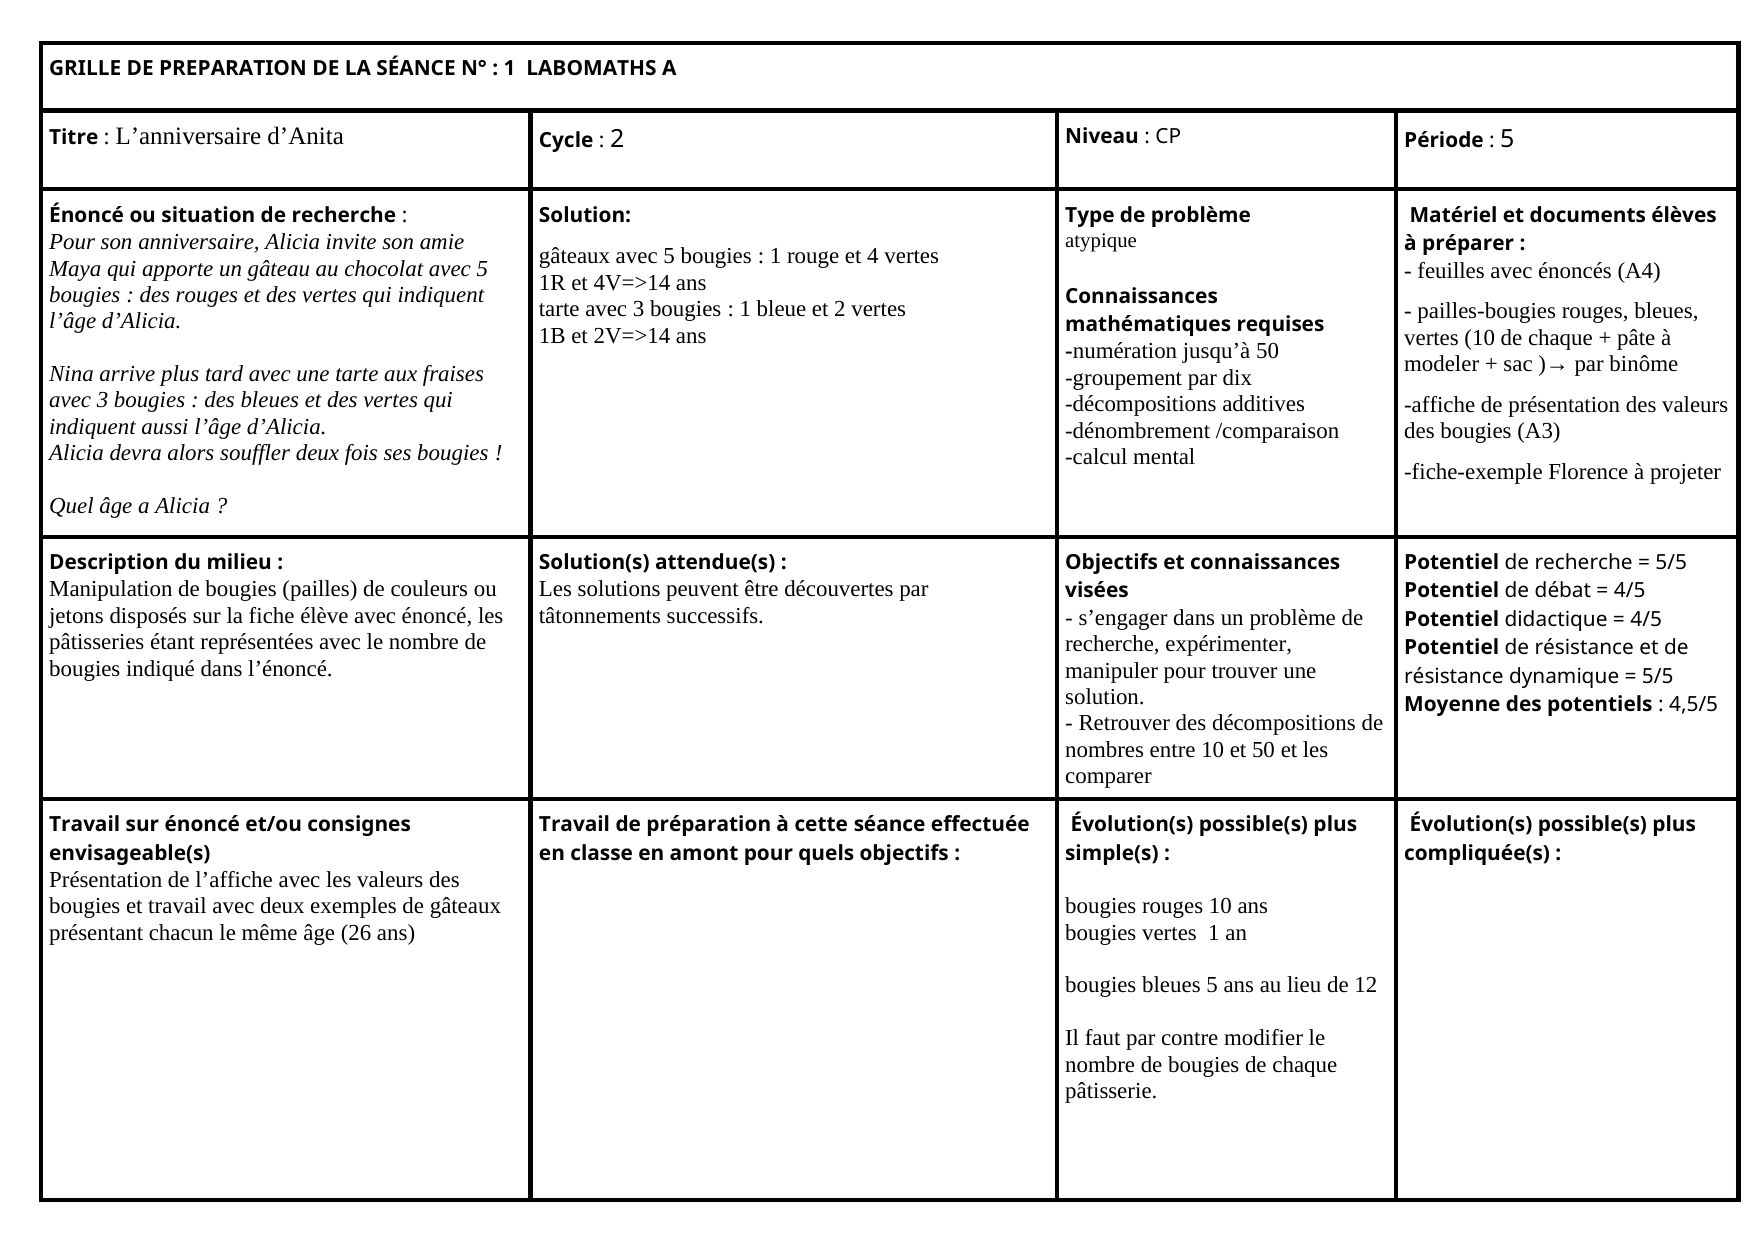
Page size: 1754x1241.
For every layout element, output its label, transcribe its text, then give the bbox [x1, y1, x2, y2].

table_cell Solution: gâteaux avec 5 bougies : 1 rouge et 4 vertes 1R et 4V=>14 ans tarte avec 3 bougies : 1 bleue et 2 vertes 1B et 2V=>14 ans [533, 191, 1055, 534]
table_cell Travail de préparation à cette séance effectuée en classe en amont pour quels objectifs : [533, 801, 1055, 1198]
table_cell Type de problème atypique Connaissances mathématiques requises -numération jusqu’à 50 -groupement par dix -décompositions additives -dénombrement /comparaison -calcul mental [1059, 191, 1394, 534]
table_cell Période : 5 [1398, 113, 1736, 187]
table_cell Solution(s) attendue(s) : Les solutions peuvent être découvertes par tâtonnements successifs. [533, 539, 1055, 797]
table_cell Énoncé ou situation de recherche : Pour son anniversaire, Alicia invite son amie Maya qui apporte un gâteau au chocolat avec 5 bougies : des rouges et des vertes qui indiquent l’âge d’Alicia. Nina arrive plus tard avec une tarte aux fraises avec 3 bougies : des bleues et des vertes qui indiquent aussi l’âge d’Alicia. Alicia devra alors souffler deux fois ses bougies ! Quel âge a Alicia ? [43, 191, 528, 534]
table_cell Potentiel de recherche = 5/5 Potentiel de débat = 4/5 Potentiel didactique = 4/5 Potentiel de résistance et de résistance dynamique = 5/5 Moyenne des potentiels : 4,5/5 [1398, 539, 1736, 797]
table_header GRILLE DE PREPARATION DE LA SÉANCE N° : 1 LABOMATHS A [43, 45, 1736, 108]
table_cell Cycle : 2 [533, 113, 1055, 187]
table_cell Objectifs et connaissances visées - s’engager dans un problème de recherche, expérimenter, manipuler pour trouver une solution. - Retrouver des décompositions de nombres entre 10 et 50 et les comparer [1059, 539, 1394, 797]
table_cell Titre : L’anniversaire d’Anita [43, 113, 528, 187]
table_cell Matériel et documents élèves à préparer : - feuilles avec énoncés (A4) - pailles-bougies rouges, bleues, vertes (10 de chaque + pâte à modeler + sac )→ par binôme -affiche de présentation des valeurs des bougies (A3) -fiche-exemple Florence à projeter [1398, 191, 1736, 534]
table_cell Description du milieu : Manipulation de bougies (pailles) de couleurs ou jetons disposés sur la fiche élève avec énoncé, les pâtisseries étant représentées avec le nombre de bougies indiqué dans l’énoncé. [43, 539, 528, 797]
table_cell Évolution(s) possible(s) plus simple(s) : bougies rouges 10 ans bougies vertes 1 an bougies bleues 5 ans au lieu de 12 Il faut par contre modifier le nombre de bougies de chaque pâtisserie. [1059, 801, 1394, 1198]
table_cell Travail sur énoncé et/ou consignes envisageable(s) Présentation de l’affiche avec les valeurs des bougies et travail avec deux exemples de gâteaux présentant chacun le même âge (26 ans) [43, 801, 528, 1198]
table_cell Niveau : CP [1059, 113, 1394, 187]
table_cell Évolution(s) possible(s) plus compliquée(s) : [1398, 801, 1736, 1198]
